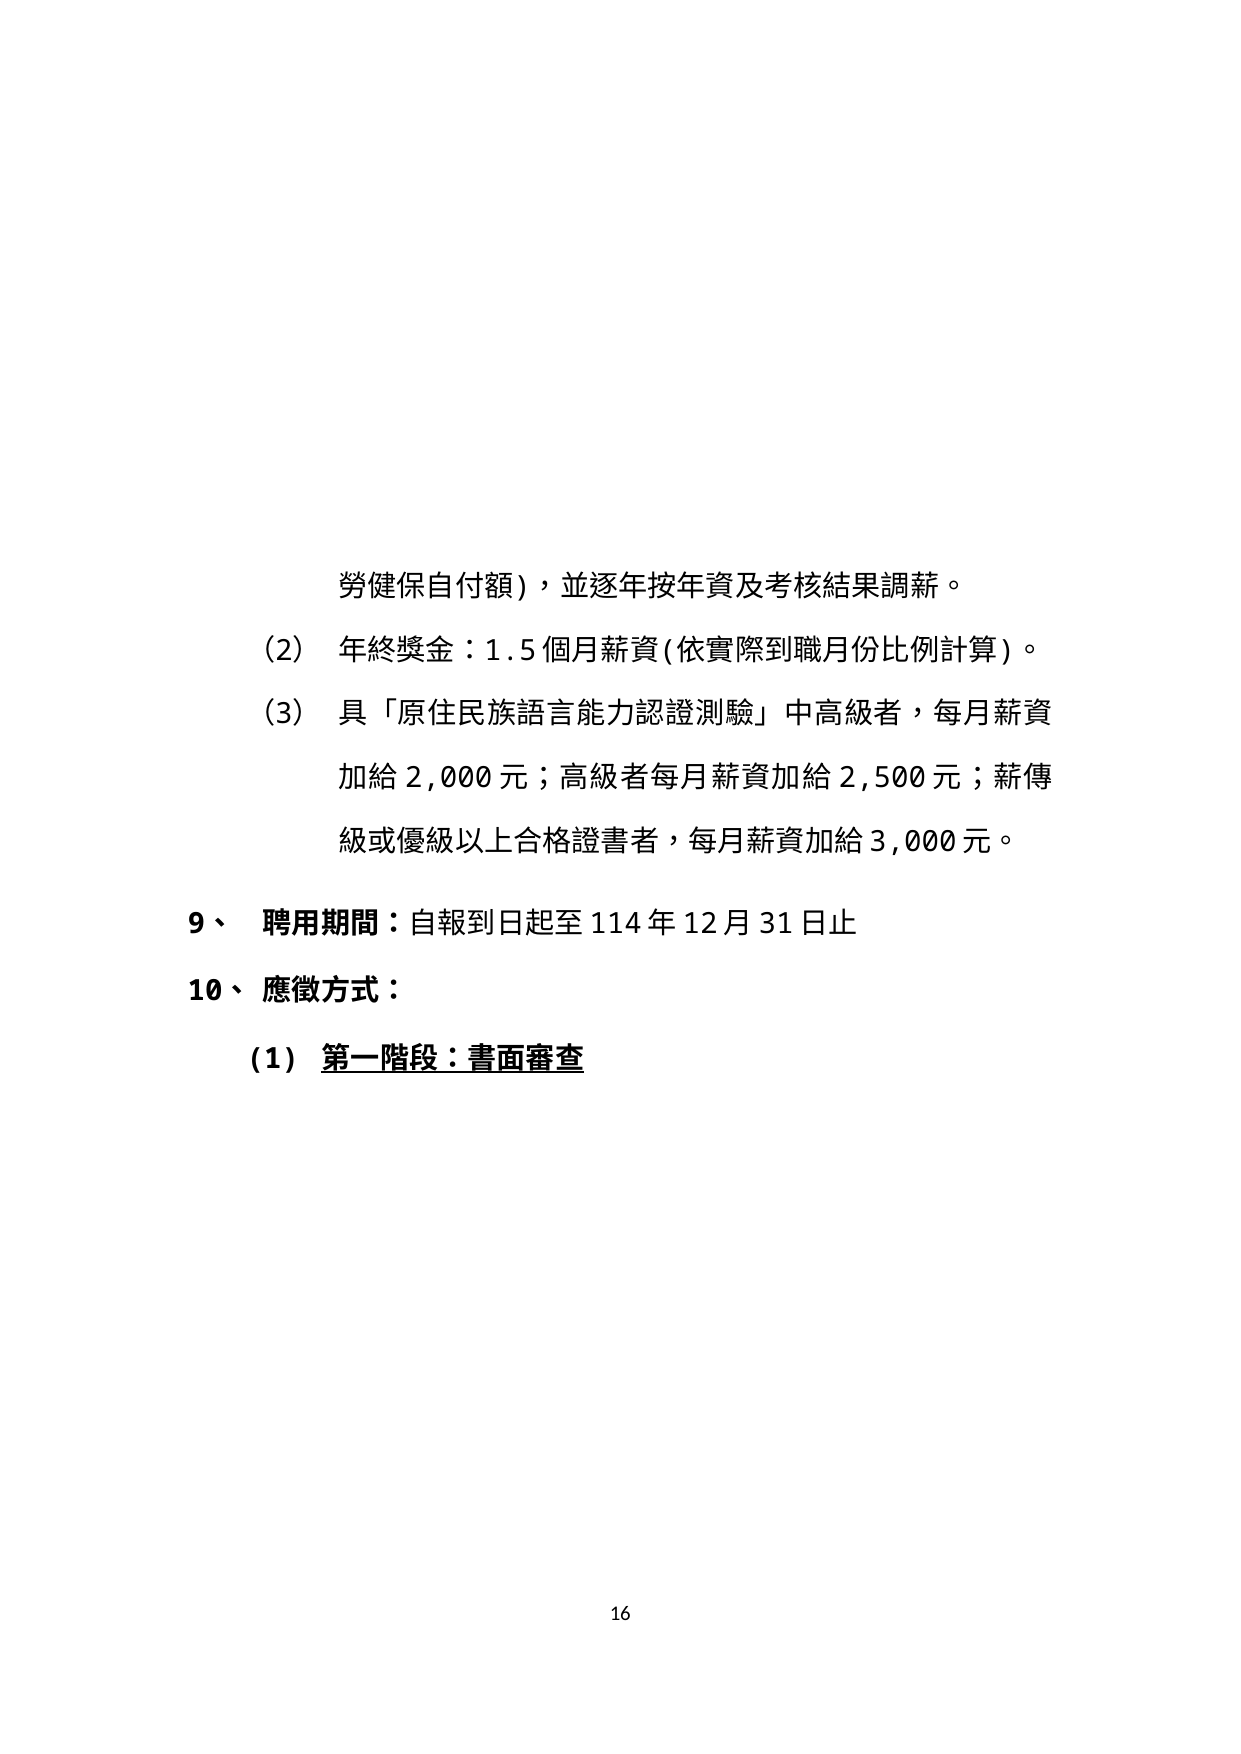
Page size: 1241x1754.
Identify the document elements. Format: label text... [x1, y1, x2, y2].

list 應徵方式： [187, 947, 1053, 1014]
list 第一階段：書面審查 [246, 1014, 1053, 1076]
list 聘用期間：自報到日起至114年12月31日止 [187, 881, 1053, 947]
list 年終獎金：1.5個月薪資(依實際到職月份比例計算)。 [246, 626, 1053, 669]
list 具「原住民族語言能力認證測驗」中高級者，每月薪資加給2,000元；高級者每月薪資加給2,500元；薪傳級或優級以上合格證書者，每月薪資加給3,000元。 [246, 690, 1053, 859]
list 勞健保自付額)，並逐年按年資及考核結果調薪。 [246, 563, 1053, 605]
